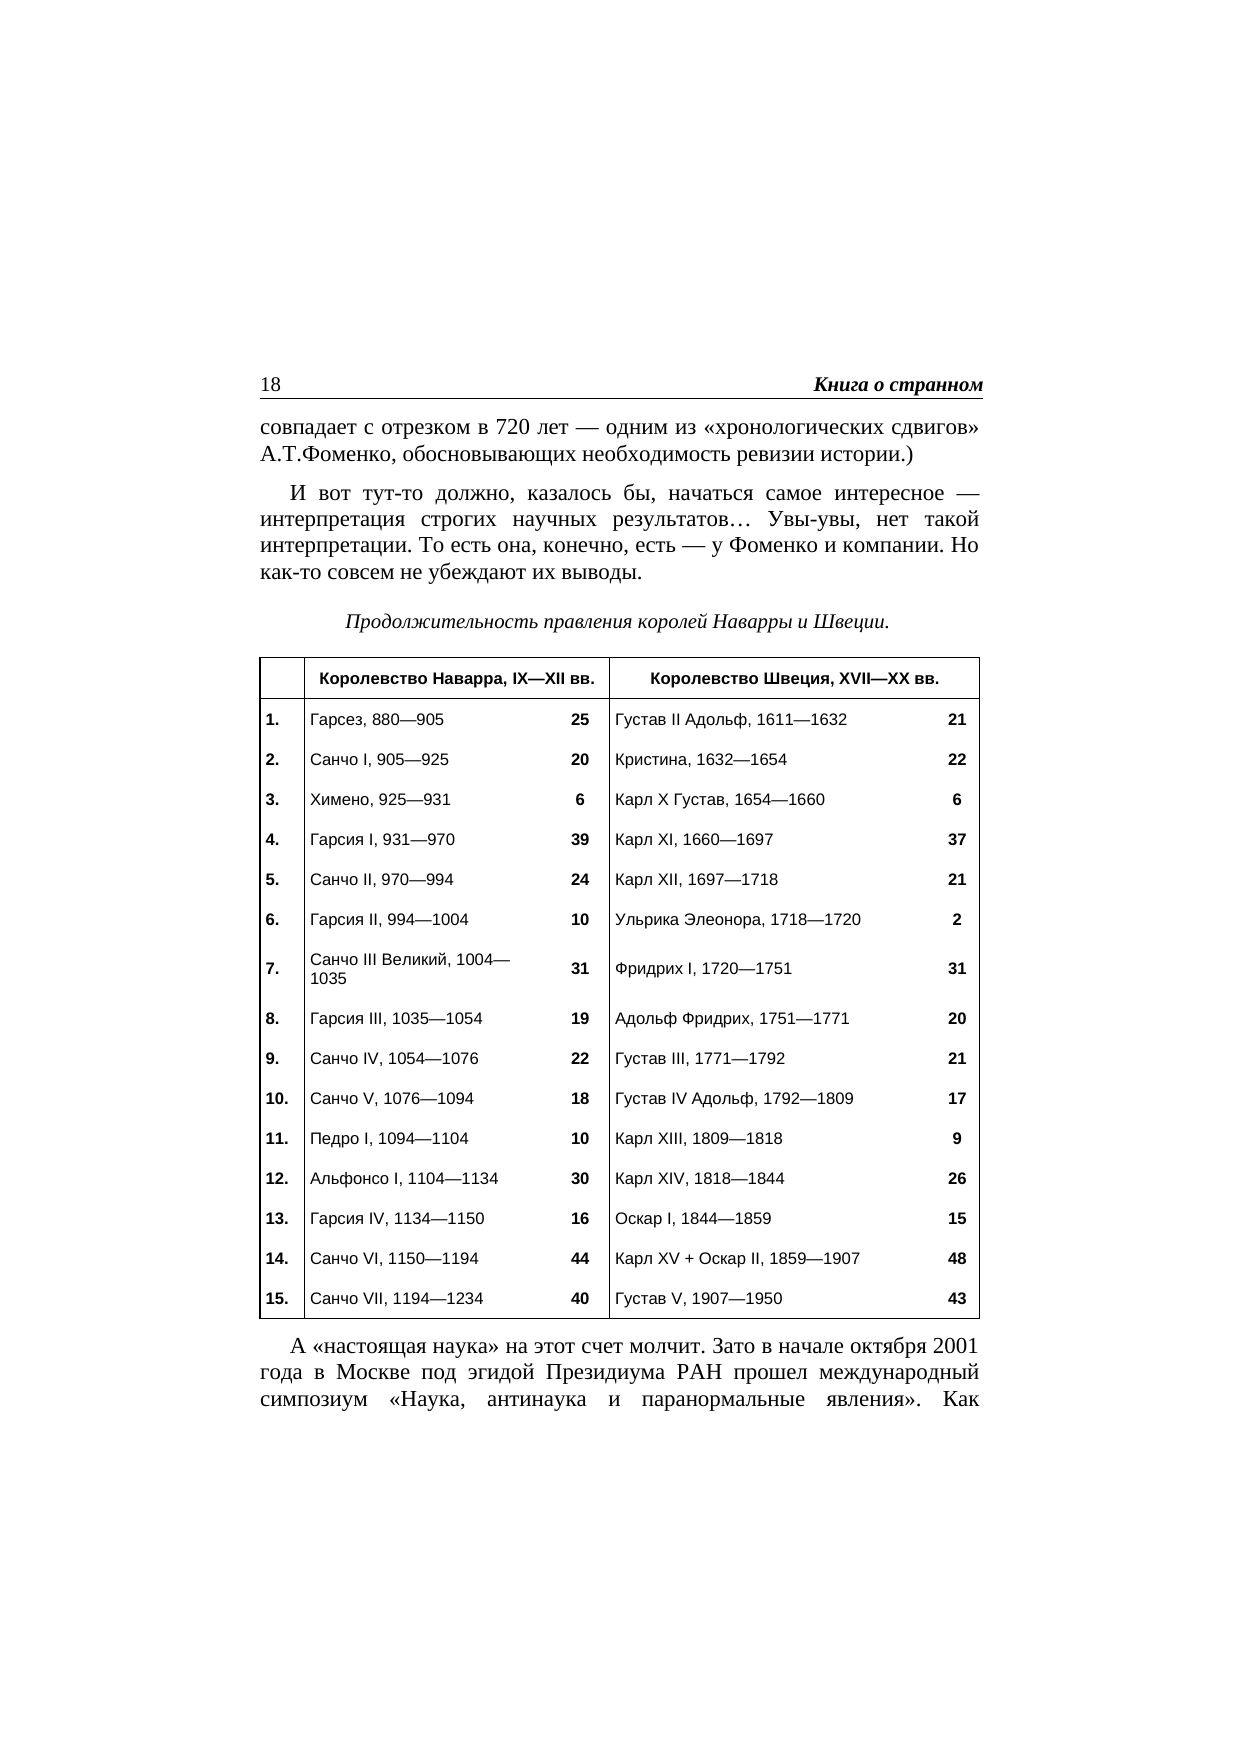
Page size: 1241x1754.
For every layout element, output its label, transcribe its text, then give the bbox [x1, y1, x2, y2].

table_cell 26 [934, 1158, 979, 1198]
table_cell 8. [261, 998, 304, 1038]
table_cell Санчо VII, 1194—1234 [305, 1278, 551, 1318]
table_cell Гарсия III, 1035—1054 [305, 998, 551, 1038]
table_cell Карл XV + Оскар II, 1859—1907 [610, 1238, 934, 1278]
table_cell 6. [261, 899, 304, 939]
table_cell 40 [551, 1278, 609, 1318]
table_cell 5. [261, 859, 304, 899]
table_cell Санчо IV, 1054—1076 [305, 1038, 551, 1078]
table_cell 2 [934, 899, 979, 939]
table_cell 30 [551, 1158, 609, 1198]
text И вот тут-то должно, казалось бы, начаться самое интересное — интерпретация строгих научных результатов… Увы-увы, нет такой интерпретации. То есть она, конечно, есть — у Фоменко и компании. Но как-то совсем не убеждают их выводы. [260, 479, 980, 584]
table_cell 10. [261, 1078, 304, 1118]
table_cell 20 [934, 998, 979, 1038]
table_cell 20 [551, 739, 609, 779]
table_cell 21 [934, 1038, 979, 1078]
table_cell Оскар I, 1844—1859 [610, 1198, 934, 1238]
table_cell Санчо I, 905—925 [305, 739, 551, 779]
table_cell 2. [261, 739, 304, 779]
text совпадает с отрезком в 720 лет — одним из «хронологических сдвигов» А.Т.Фоменко, обосновывающих необходимость ревизии истории.) [260, 413, 980, 466]
text А «настоящая наука» на этот счет молчит. Зато в начале октября 2001 года в Москве под эгидой Президиума РАН прошел международный симпозиум «Наука, антинаука и паранормальные явления». Как [260, 1332, 980, 1411]
table_cell 14. [261, 1238, 304, 1278]
table_cell Кристина, 1632—1654 [610, 739, 934, 779]
table_cell Гарсия I, 931—970 [305, 819, 551, 859]
table_cell Альфонсо I, 1104—1134 [305, 1158, 551, 1198]
table_cell 12. [261, 1158, 304, 1198]
table_cell Карл XI, 1660—1697 [610, 819, 934, 859]
table_cell Густав III, 1771—1792 [610, 1038, 934, 1078]
table_cell Санчо V, 1076—1094 [305, 1078, 551, 1118]
table_cell Фридрих I, 1720—1751 [610, 939, 934, 998]
table_cell 3. [261, 779, 304, 819]
table_cell Педро I, 1094—1104 [305, 1118, 551, 1158]
table_header Королевство Наварра, IХ—ХII вв. [305, 658, 609, 698]
table_cell 21 [934, 859, 979, 899]
table_cell 22 [551, 1038, 609, 1078]
table_header [261, 658, 304, 698]
table_cell 11. [261, 1118, 304, 1158]
table_cell 9 [934, 1118, 979, 1158]
table_cell 6 [551, 779, 609, 819]
table_cell Густав V, 1907—1950 [610, 1278, 934, 1318]
table_cell 48 [934, 1238, 979, 1278]
table_cell 24 [551, 859, 609, 899]
table_cell 39 [551, 819, 609, 859]
table_cell Ульрика Элеонора, 1718—1720 [610, 899, 934, 939]
table_cell 15 [934, 1198, 979, 1238]
table_cell Адольф Фридрих, 1751—1771 [610, 998, 934, 1038]
table_cell 10 [551, 899, 609, 939]
table_cell 31 [551, 939, 609, 998]
table_cell Карл X Густав, 1654—1660 [610, 779, 934, 819]
table_cell 1. [261, 699, 304, 739]
table_cell 13. [261, 1198, 304, 1238]
table_cell 10 [551, 1118, 609, 1158]
table_cell 18 [551, 1078, 609, 1118]
table_cell 25 [551, 699, 609, 739]
table_cell Санчо II, 970—994 [305, 859, 551, 899]
table_cell 43 [934, 1278, 979, 1318]
table_cell 9. [261, 1038, 304, 1078]
table_cell Гарсез, 880—905 [305, 699, 551, 739]
table_cell 15. [261, 1278, 304, 1318]
table_cell 44 [551, 1238, 609, 1278]
table_cell Карл XIV, 1818—1844 [610, 1158, 934, 1198]
table_cell 31 [934, 939, 979, 998]
table_cell 21 [934, 699, 979, 739]
table_cell 17 [934, 1078, 979, 1118]
table_cell Карл XIII, 1809—1818 [610, 1118, 934, 1158]
table_cell 16 [551, 1198, 609, 1238]
table_cell Химено, 925—931 [305, 779, 551, 819]
table_cell 19 [551, 998, 609, 1038]
table_cell Гарсия IV, 1134—1150 [305, 1198, 551, 1238]
table_cell 22 [934, 739, 979, 779]
table_cell 37 [934, 819, 979, 859]
table_cell Густав IV Адольф, 1792—1809 [610, 1078, 934, 1118]
text Продолжительность правления королей Наварры и Швеции. [260, 609, 980, 633]
table_cell Карл XII, 1697—1718 [610, 859, 934, 899]
table_cell 7. [261, 939, 304, 998]
table_cell Санчо III Великий, 1004—1035 [305, 939, 551, 998]
table_cell Санчо VI, 1150—1194 [305, 1238, 551, 1278]
table_cell Гарсия II, 994—1004 [305, 899, 551, 939]
table_cell Густав II Адольф, 1611—1632 [610, 699, 934, 739]
table_cell 6 [934, 779, 979, 819]
table_header Королевство Швеция, XVII—XX вв. [610, 658, 979, 698]
table_cell 4. [261, 819, 304, 859]
